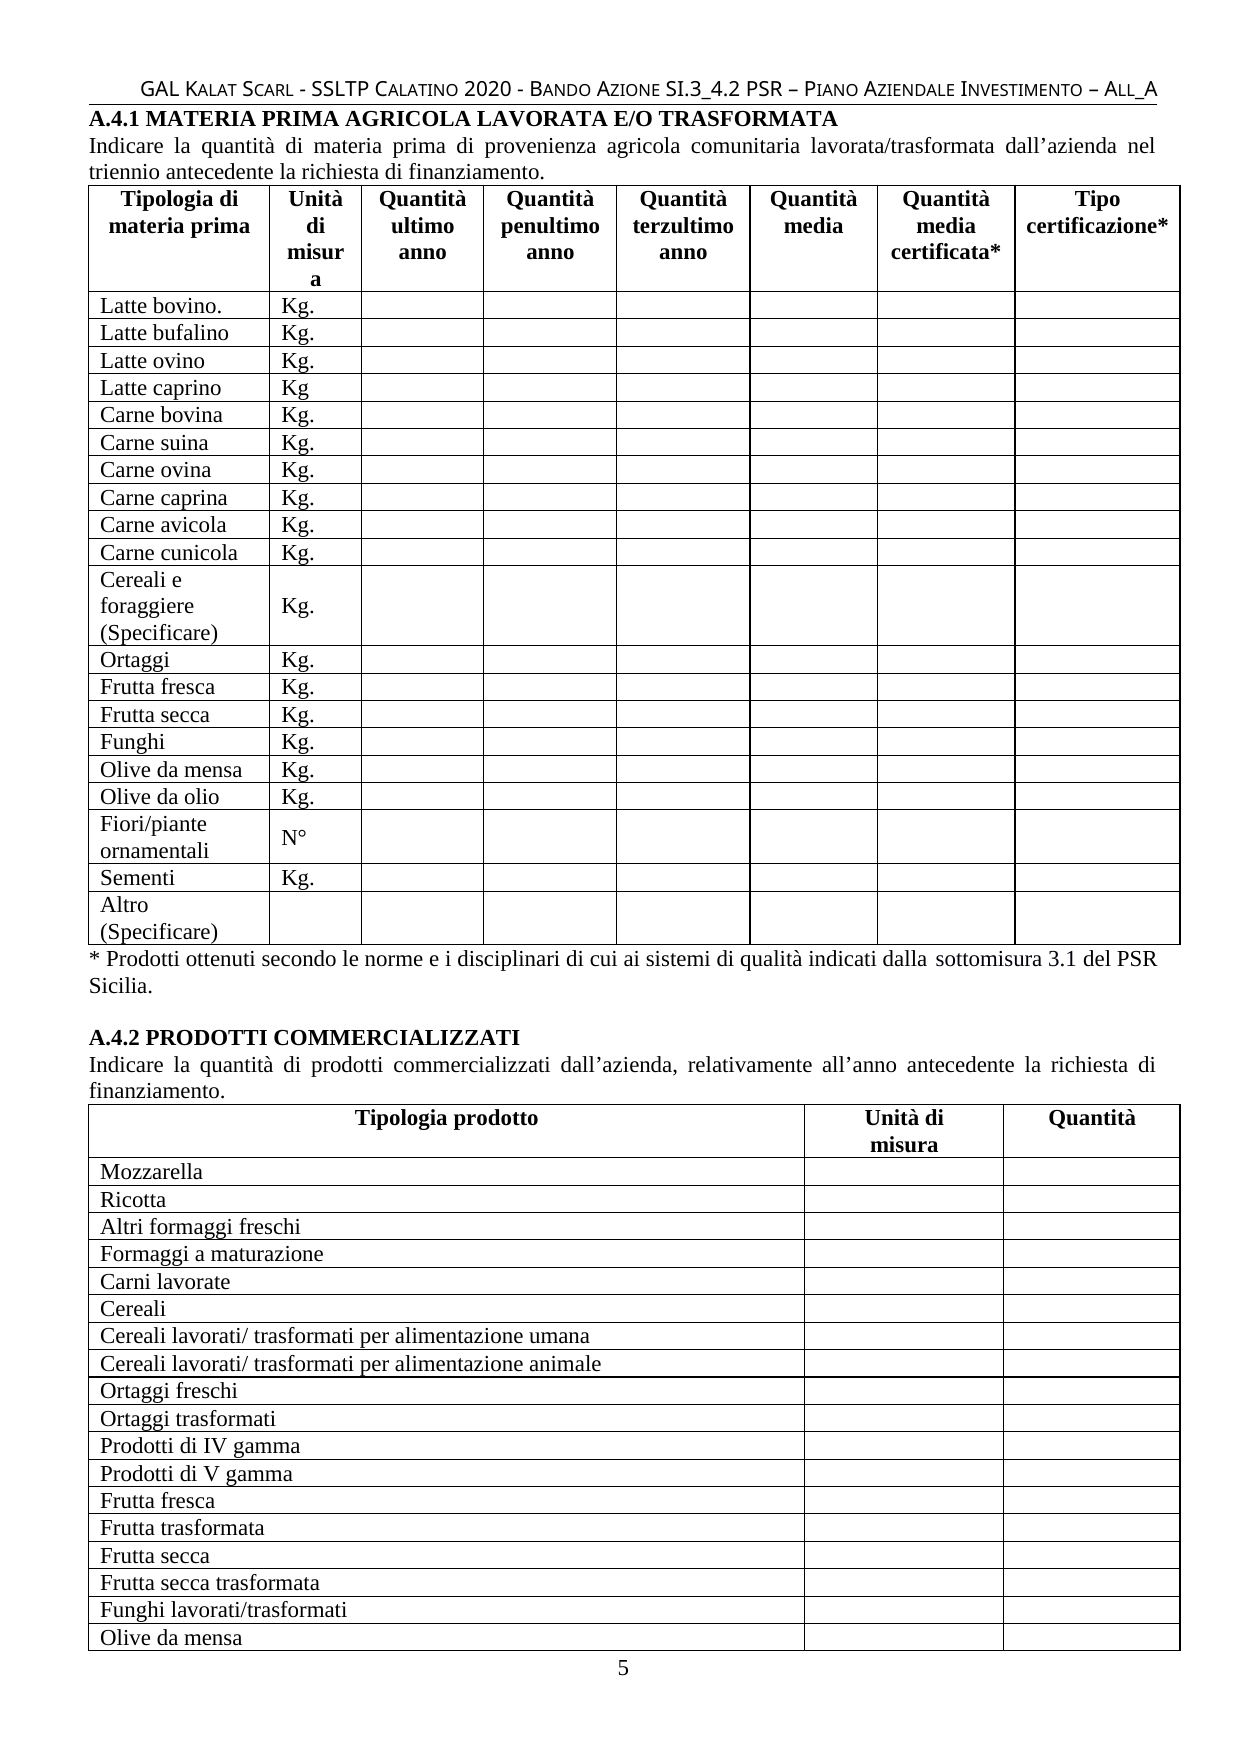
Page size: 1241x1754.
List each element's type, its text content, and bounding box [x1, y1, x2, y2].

table_cell [1016, 701, 1179, 727]
table_cell [1016, 728, 1179, 754]
table_cell [484, 864, 616, 891]
table_cell [878, 347, 1014, 373]
table_cell [362, 756, 483, 782]
table_cell [362, 429, 483, 455]
table_cell [617, 374, 749, 401]
table_cell [805, 1460, 1003, 1486]
table_cell Latte caprino [89, 374, 269, 401]
table_cell Funghi [89, 728, 269, 754]
table_cell Kg. [270, 319, 361, 346]
table_cell Kg. [270, 756, 361, 782]
table_cell [878, 402, 1014, 428]
table_cell [484, 429, 616, 455]
table_cell Kg. [270, 347, 361, 373]
table_cell [1016, 319, 1179, 346]
table_cell [617, 484, 749, 510]
table_cell [1004, 1213, 1179, 1239]
table_cell [751, 429, 877, 455]
table_cell Ortaggi trasformati [89, 1405, 804, 1431]
table_cell [805, 1514, 1003, 1541]
table_cell [484, 756, 616, 782]
table_cell Altri formaggi freschi [89, 1213, 804, 1239]
table_cell Olive da mensa [89, 756, 269, 782]
table_cell Carne avicola [89, 511, 269, 537]
table_cell Kg. [270, 292, 361, 318]
table_cell Carne caprina [89, 484, 269, 510]
table_header Tipologia di materia prima [89, 186, 269, 291]
table_cell [805, 1405, 1003, 1431]
table_cell Frutta fresca [89, 1487, 804, 1513]
table_cell Prodotti di V gamma [89, 1460, 804, 1486]
table_cell [1004, 1460, 1179, 1486]
table_cell [617, 701, 749, 727]
table_cell Ricotta [89, 1186, 804, 1212]
table_cell [878, 456, 1014, 483]
table_cell [1016, 783, 1179, 809]
table_cell [362, 701, 483, 727]
table_cell [805, 1268, 1003, 1294]
table_cell [617, 864, 749, 891]
table_cell [617, 728, 749, 754]
table_cell Mozzarella [89, 1158, 804, 1184]
table_cell Sementi [89, 864, 269, 891]
table_header Unità di misura [270, 186, 361, 291]
table_cell [484, 292, 616, 318]
table_cell [878, 539, 1014, 565]
table_cell [805, 1624, 1003, 1650]
table_cell [751, 701, 877, 727]
table_cell Kg [270, 374, 361, 401]
table_cell [805, 1158, 1003, 1184]
table_cell [1016, 511, 1179, 537]
table_cell Frutta secca trasformata [89, 1569, 804, 1596]
table_cell Kg. [270, 783, 361, 809]
table_cell [362, 374, 483, 401]
table_cell [1004, 1378, 1179, 1404]
table_cell [617, 756, 749, 782]
table_cell [1004, 1569, 1179, 1596]
table_cell [805, 1350, 1003, 1376]
table_cell [1016, 566, 1179, 645]
table_cell [805, 1323, 1003, 1349]
table_cell [617, 674, 749, 700]
table_cell [1004, 1597, 1179, 1623]
table_cell [362, 402, 483, 428]
table_cell [484, 484, 616, 510]
table_cell [484, 810, 616, 863]
table_cell [1004, 1158, 1179, 1184]
table_cell Olive da mensa [89, 1624, 804, 1650]
table_cell [617, 402, 749, 428]
table_cell [751, 456, 877, 483]
table_cell [805, 1295, 1003, 1322]
table_header Quantità media certificata* [878, 186, 1014, 291]
table_cell [1016, 810, 1179, 863]
table_cell Ortaggi [89, 646, 269, 672]
table_cell [878, 484, 1014, 510]
table_cell Carni lavorate [89, 1268, 804, 1294]
table_cell [878, 783, 1014, 809]
table_cell [751, 374, 877, 401]
text Indicare la quantità di prodotti commercializzati dall’azienda, relativamente all’anno antecedente la richiesta di finanziamento. [89, 1051, 1157, 1103]
table_cell Kg. [270, 701, 361, 727]
table_cell [1016, 347, 1179, 373]
table_header Tipologia prodotto [89, 1105, 804, 1157]
table_cell [878, 756, 1014, 782]
table_cell [484, 674, 616, 700]
table_cell [1004, 1514, 1179, 1541]
table_cell [617, 892, 749, 944]
table_cell [362, 783, 483, 809]
table_cell [617, 319, 749, 346]
table_cell [751, 756, 877, 782]
table_cell [362, 456, 483, 483]
table_cell [878, 646, 1014, 672]
table_cell [805, 1186, 1003, 1212]
table_cell [362, 892, 483, 944]
table_cell Cereali lavorati/ trasformati per alimentazione umana [89, 1323, 804, 1349]
table_cell Frutta secca [89, 1542, 804, 1568]
table_cell [484, 783, 616, 809]
table_cell Olive da olio [89, 783, 269, 809]
table_cell [484, 456, 616, 483]
table_cell [878, 864, 1014, 891]
table_cell [878, 892, 1014, 944]
table_cell [484, 646, 616, 672]
table_cell Carne bovina [89, 402, 269, 428]
table_cell Cereali [89, 1295, 804, 1322]
table_cell [751, 674, 877, 700]
table_cell [362, 864, 483, 891]
table_cell [751, 484, 877, 510]
table_cell Ortaggi freschi [89, 1378, 804, 1404]
table_cell [1004, 1240, 1179, 1267]
table_cell Latte bovino. [89, 292, 269, 318]
table_cell Kg. [270, 511, 361, 537]
table_cell Kg. [270, 646, 361, 672]
table_cell [617, 783, 749, 809]
table_cell [1004, 1542, 1179, 1568]
table_cell Carne ovina [89, 456, 269, 483]
table_header Quantità ultimo anno [362, 186, 483, 291]
table_header Tipo certificazione* [1016, 186, 1179, 291]
table_cell [617, 511, 749, 537]
table_cell Carne suina [89, 429, 269, 455]
table_cell [484, 319, 616, 346]
table_cell [1016, 292, 1179, 318]
table_cell [1016, 402, 1179, 428]
table_cell [484, 511, 616, 537]
table_cell [484, 728, 616, 754]
table_cell Kg. [270, 674, 361, 700]
table_cell [1004, 1350, 1179, 1376]
table_cell [751, 728, 877, 754]
table_cell [751, 539, 877, 565]
table_cell [1004, 1268, 1179, 1294]
table_cell [484, 892, 616, 944]
table_cell [1004, 1323, 1179, 1349]
table_cell [1016, 539, 1179, 565]
table_cell [1016, 429, 1179, 455]
table_cell [362, 646, 483, 672]
table_cell [751, 292, 877, 318]
table_cell [362, 292, 483, 318]
table_cell [362, 728, 483, 754]
table_cell [362, 674, 483, 700]
table_cell Formaggi a maturazione [89, 1240, 804, 1267]
table_cell [878, 374, 1014, 401]
text * Prodotti ottenuti secondo le norme e i disciplinari di cui ai sistemi di qualità indicati dalla sottomisura 3.1 del PSR Sicilia. [89, 945, 1157, 998]
table_cell Kg. [270, 539, 361, 565]
table_cell [878, 429, 1014, 455]
table_cell N° [270, 810, 361, 863]
table_cell [1016, 646, 1179, 672]
table_cell Kg. [270, 484, 361, 510]
table_cell Kg. [270, 429, 361, 455]
table_cell [362, 319, 483, 346]
table_cell [1004, 1295, 1179, 1322]
table_cell [805, 1569, 1003, 1596]
table_cell [805, 1597, 1003, 1623]
table_cell [878, 319, 1014, 346]
table_cell Cereali lavorati/ trasformati per alimentazione animale [89, 1350, 804, 1376]
table_cell [484, 539, 616, 565]
table_cell [362, 484, 483, 510]
table_cell Kg. [270, 402, 361, 428]
table_cell [805, 1432, 1003, 1458]
table_cell [1004, 1186, 1179, 1212]
table_cell Altro (Specificare) [89, 892, 269, 944]
table_cell [751, 402, 877, 428]
table_cell [878, 292, 1014, 318]
table_cell [878, 701, 1014, 727]
table_header Quantità [1004, 1105, 1179, 1157]
table_cell [1004, 1624, 1179, 1650]
table_cell [805, 1542, 1003, 1568]
table_header Unità di misura [805, 1105, 1003, 1157]
table_cell [617, 456, 749, 483]
table_cell [751, 646, 877, 672]
table_cell [484, 347, 616, 373]
table_cell [1016, 456, 1179, 483]
table_cell Latte ovino [89, 347, 269, 373]
table_cell [1016, 484, 1179, 510]
table_cell Fiori/piante ornamentali [89, 810, 269, 863]
text Indicare la quantità di materia prima di provenienza agricola comunitaria lavorata/trasformata dall’azienda nel triennio antecedente la richiesta di finanziamento. [89, 132, 1157, 184]
table_cell Kg. [270, 566, 361, 645]
table_cell Funghi lavorati/trasformati [89, 1597, 804, 1623]
table_header Quantità terzultimo anno [617, 186, 749, 291]
table_cell [1004, 1432, 1179, 1458]
table_cell [878, 810, 1014, 863]
table_cell [617, 347, 749, 373]
table_cell Frutta secca [89, 701, 269, 727]
table_cell [617, 810, 749, 863]
table_cell Carne cunicola [89, 539, 269, 565]
table_cell [751, 864, 877, 891]
table_cell [878, 511, 1014, 537]
table_cell [878, 728, 1014, 754]
table_cell [751, 319, 877, 346]
table_cell [270, 892, 361, 944]
table_cell [484, 566, 616, 645]
table_cell Kg. [270, 728, 361, 754]
table_cell Prodotti di IV gamma [89, 1432, 804, 1458]
text A.4.2 PRODOTTI COMMERCIALIZZATI [89, 1024, 1157, 1051]
table_cell [751, 783, 877, 809]
table_cell [805, 1240, 1003, 1267]
table_cell [484, 701, 616, 727]
table_cell [751, 511, 877, 537]
table_cell [617, 429, 749, 455]
table_cell [362, 566, 483, 645]
table_cell [878, 566, 1014, 645]
table_cell [1016, 892, 1179, 944]
table_cell [362, 511, 483, 537]
table_cell [805, 1487, 1003, 1513]
table_cell [1016, 864, 1179, 891]
table_header Quantità media [751, 186, 877, 291]
table_cell Frutta fresca [89, 674, 269, 700]
table_cell [1004, 1487, 1179, 1513]
table_cell [362, 347, 483, 373]
table_cell [1004, 1405, 1179, 1431]
table_cell [805, 1378, 1003, 1404]
table_cell [751, 892, 877, 944]
table_cell [751, 566, 877, 645]
table_cell [805, 1213, 1003, 1239]
table_cell Cereali e foraggiere (Specificare) [89, 566, 269, 645]
table_cell [484, 374, 616, 401]
table_cell [878, 674, 1014, 700]
table_cell [751, 347, 877, 373]
table_cell Kg. [270, 864, 361, 891]
table_cell [362, 810, 483, 863]
table_cell [1016, 674, 1179, 700]
table_cell [617, 292, 749, 318]
table_cell [617, 566, 749, 645]
table_header Quantità penultimo anno [484, 186, 616, 291]
table_cell [1016, 374, 1179, 401]
table_cell [617, 646, 749, 672]
table_cell Frutta trasformata [89, 1514, 804, 1541]
table_cell [617, 539, 749, 565]
table_cell Latte bufalino [89, 319, 269, 346]
table_cell [751, 810, 877, 863]
text A.4.1 MATERIA PRIMA AGRICOLA LAVORATA E/O TRASFORMATA [89, 105, 1157, 132]
table_cell [484, 402, 616, 428]
table_cell Kg. [270, 456, 361, 483]
table_cell [1016, 756, 1179, 782]
table_cell [362, 539, 483, 565]
